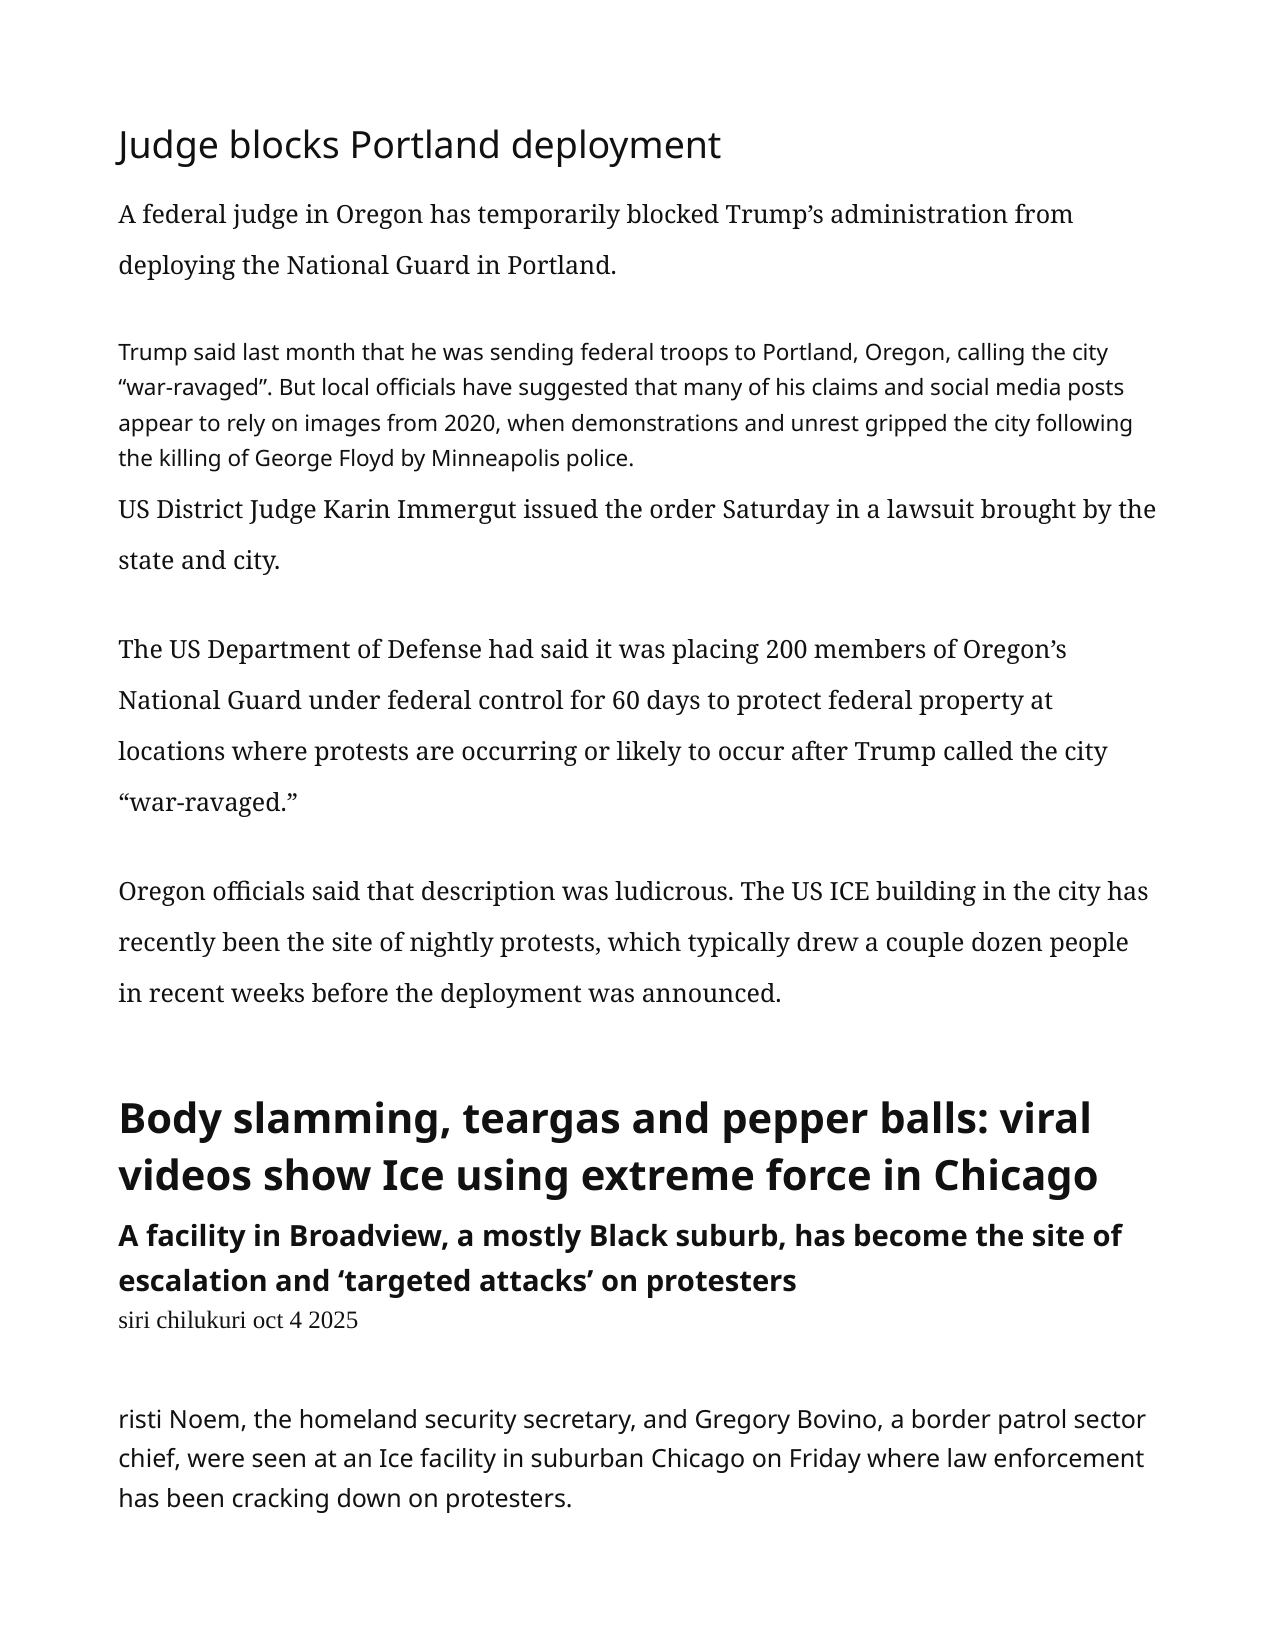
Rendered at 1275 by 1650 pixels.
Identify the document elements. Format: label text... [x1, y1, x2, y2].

text A federal judge in Oregon has temporarily blocked Trump’s administration from deploying the National Guard in Portland. [118, 197, 1157, 282]
text US District Judge Karin Immergut issued the order Saturday in a lawsuit brought by the state and city. [118, 492, 1157, 577]
text Oregon officials said that description was ludicrous. The US ICE building in the city has recently been the site of nightly protests, which typically drew a couple dozen people in recent weeks before the deployment was announced. [118, 873, 1157, 1009]
text A facility in Broadview, a mostly Black suburb, has become the site of escalation and ‘targeted attacks’ on protesters [118, 1215, 1157, 1300]
subtitle Body slamming, teargas and pepper balls: viral videos show Ice using extreme force in Chicago [118, 1089, 1157, 1202]
text risti Noem, the homeland security secretary, and Gregory Bovino, a border patrol sector chief, were seen at an Ice facility in suburban Chicago on Friday where law enforcement has been cracking down on protesters. [118, 1363, 1157, 1514]
text Trump said last month that he was sending federal troops to Portland, Oregon, calling the city “war-ravaged”. But local officials have suggested that many of his claims and social media posts appear to rely on images from 2020, when demonstrations and unrest gripped the city following the killing of George Floyd by Minneapolis police. [118, 337, 1157, 473]
subtitle Judge blocks Portland deployment [118, 118, 1157, 169]
text siri chilukuri oct 4 2025 [118, 1305, 1157, 1334]
text The US Department of Defense had said it was placing 200 members of Oregon’s National Guard under federal control for 60 days to protect federal property at locations where protests are occurring or likely to occur after Trump called the city “war-ravaged.” [118, 632, 1157, 819]
